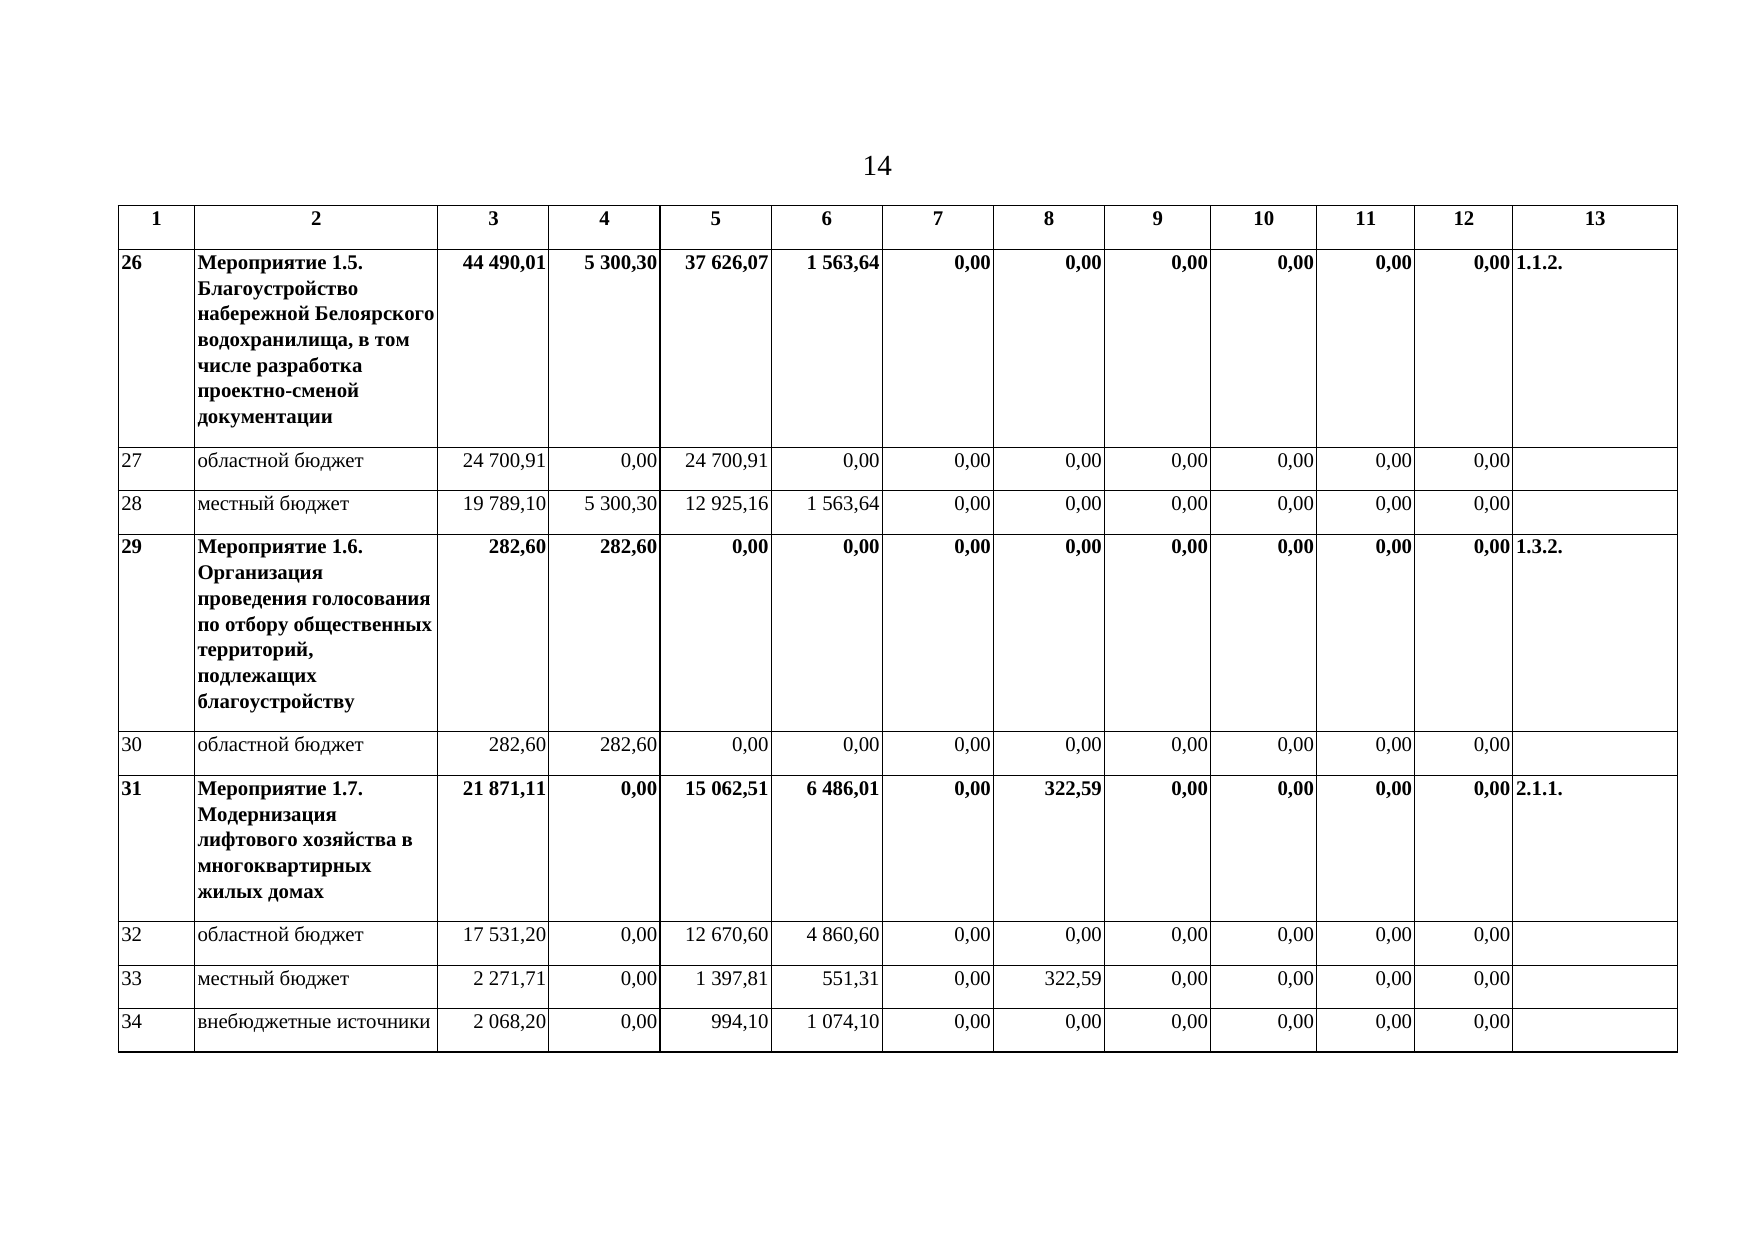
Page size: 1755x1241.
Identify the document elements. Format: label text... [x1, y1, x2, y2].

table_cell 0,00 [1105, 448, 1210, 490]
table_cell 4 860,60 [772, 922, 882, 964]
table_cell 0,00 [994, 448, 1104, 490]
table_cell местный бюджет [195, 966, 437, 1008]
table_cell 0,00 [883, 922, 993, 964]
table_header 6 [772, 206, 882, 249]
table_cell 1.3.2. [1513, 535, 1677, 731]
table_header 5 [661, 206, 771, 249]
table_cell 0,00 [549, 966, 659, 1008]
table_cell 994,10 [661, 1009, 771, 1051]
table_cell 30 [119, 732, 194, 775]
table_cell 0,00 [1317, 922, 1414, 964]
table_cell 5 300,30 [549, 250, 659, 447]
table_cell 0,00 [883, 535, 993, 731]
table_cell 0,00 [994, 1009, 1104, 1051]
table_cell 0,00 [1211, 448, 1316, 490]
table_cell 28 [119, 491, 194, 533]
table_cell 0,00 [1211, 776, 1316, 921]
table_cell 0,00 [1415, 966, 1512, 1008]
table_cell 27 [119, 448, 194, 490]
table_cell 2 068,20 [438, 1009, 548, 1051]
table_cell 0,00 [994, 535, 1104, 731]
table_cell 0,00 [1105, 1009, 1210, 1051]
table_cell 19 789,10 [438, 491, 548, 533]
table_cell 0,00 [1105, 250, 1210, 447]
table_cell 0,00 [1105, 776, 1210, 921]
table_cell 17 531,20 [438, 922, 548, 964]
table_cell 0,00 [1317, 732, 1414, 775]
table_cell 0,00 [1317, 966, 1414, 1008]
table_cell 5 300,30 [549, 491, 659, 533]
table_cell Мероприятие 1.5. Благоустройство набережной Белоярского водохранилища, в том числе разработка проектно-сменой документации [195, 250, 437, 447]
table_cell 0,00 [994, 491, 1104, 533]
table_cell 34 [119, 1009, 194, 1051]
table_cell 21 871,11 [438, 776, 548, 921]
table_cell [1513, 922, 1677, 964]
table_cell 6 486,01 [772, 776, 882, 921]
table_cell 0,00 [1105, 966, 1210, 1008]
table_header 4 [549, 206, 659, 249]
table_cell 0,00 [994, 922, 1104, 964]
table_cell 1 074,10 [772, 1009, 882, 1051]
table_header 3 [438, 206, 548, 249]
table_cell 0,00 [1105, 535, 1210, 731]
table_cell 0,00 [1415, 250, 1512, 447]
table_header 1 [119, 206, 194, 249]
table_cell [1513, 1009, 1677, 1051]
table_header 2 [195, 206, 437, 249]
table_cell 31 [119, 776, 194, 921]
table_cell 0,00 [1317, 491, 1414, 533]
table_cell 0,00 [1211, 491, 1316, 533]
table_cell 0,00 [1415, 776, 1512, 921]
table_cell 0,00 [883, 732, 993, 775]
table_cell 0,00 [549, 776, 659, 921]
table_cell 0,00 [1415, 491, 1512, 533]
table_cell 0,00 [1317, 776, 1414, 921]
table_cell 0,00 [1317, 1009, 1414, 1051]
table_cell 0,00 [1211, 966, 1316, 1008]
table_cell 12 670,60 [661, 922, 771, 964]
table_cell местный бюджет [195, 491, 437, 533]
table_cell 0,00 [1105, 922, 1210, 964]
table_header 10 [1211, 206, 1316, 249]
table_header 8 [994, 206, 1104, 249]
table_cell 29 [119, 535, 194, 731]
table_cell 1 563,64 [772, 250, 882, 447]
table_cell 282,60 [549, 732, 659, 775]
table_cell 0,00 [883, 776, 993, 921]
table_cell 0,00 [772, 448, 882, 490]
table_cell 1.1.2. [1513, 250, 1677, 447]
table_cell 0,00 [883, 966, 993, 1008]
table_header 9 [1105, 206, 1210, 249]
table_cell 0,00 [994, 732, 1104, 775]
table_cell 24 700,91 [438, 448, 548, 490]
table_cell 0,00 [1415, 732, 1512, 775]
table_cell 0,00 [1317, 535, 1414, 731]
table_cell 32 [119, 922, 194, 964]
table_cell Мероприятие 1.6. Организация проведения голосования по отбору общественных территорий, подлежащих благоустройству [195, 535, 437, 731]
table_cell 2.1.1. [1513, 776, 1677, 921]
table_cell 12 925,16 [661, 491, 771, 533]
table_cell 322,59 [994, 966, 1104, 1008]
table_cell 0,00 [994, 250, 1104, 447]
table_cell 551,31 [772, 966, 882, 1008]
table_cell 282,60 [549, 535, 659, 731]
table_cell 322,59 [994, 776, 1104, 921]
table_cell 0,00 [1211, 250, 1316, 447]
table_cell 0,00 [1211, 1009, 1316, 1051]
table_cell 0,00 [661, 535, 771, 731]
table_cell 0,00 [1211, 535, 1316, 731]
table_cell 0,00 [772, 535, 882, 731]
table_cell областной бюджет [195, 922, 437, 964]
table_cell 24 700,91 [661, 448, 771, 490]
table_cell 0,00 [883, 448, 993, 490]
table_cell 0,00 [883, 250, 993, 447]
table_cell 1 397,81 [661, 966, 771, 1008]
table_header 7 [883, 206, 993, 249]
table_cell [1513, 732, 1677, 775]
table_cell областной бюджет [195, 448, 437, 490]
table_cell 15 062,51 [661, 776, 771, 921]
table_cell 0,00 [772, 732, 882, 775]
table_cell внебюджетные источники [195, 1009, 437, 1051]
table_cell 0,00 [883, 1009, 993, 1051]
table_cell 0,00 [549, 1009, 659, 1051]
table_cell 0,00 [1211, 922, 1316, 964]
table_cell 0,00 [1317, 250, 1414, 447]
table_cell 0,00 [661, 732, 771, 775]
table_cell [1513, 491, 1677, 533]
table_cell [1513, 448, 1677, 490]
table_cell 0,00 [1415, 448, 1512, 490]
table_cell 0,00 [1317, 448, 1414, 490]
table_cell 26 [119, 250, 194, 447]
table_cell [1513, 966, 1677, 1008]
table_cell 37 626,07 [661, 250, 771, 447]
table_cell 0,00 [1415, 922, 1512, 964]
table_cell 0,00 [1415, 535, 1512, 731]
table_cell областной бюджет [195, 732, 437, 775]
table_cell Мероприятие 1.7. Модернизация лифтового хозяйства в многоквартирных жилых домах [195, 776, 437, 921]
table_cell 1 563,64 [772, 491, 882, 533]
table_cell 0,00 [1211, 732, 1316, 775]
table_cell 2 271,71 [438, 966, 548, 1008]
table_header 13 [1513, 206, 1677, 249]
table_cell 0,00 [1415, 1009, 1512, 1051]
table_cell 0,00 [549, 448, 659, 490]
table_cell 282,60 [438, 535, 548, 731]
table_cell 33 [119, 966, 194, 1008]
table_cell 0,00 [1105, 491, 1210, 533]
table_header 11 [1317, 206, 1414, 249]
table_cell 0,00 [549, 922, 659, 964]
table_cell 282,60 [438, 732, 548, 775]
table_header 12 [1415, 206, 1512, 249]
table_cell 44 490,01 [438, 250, 548, 447]
table_cell 0,00 [883, 491, 993, 533]
table_cell 0,00 [1105, 732, 1210, 775]
